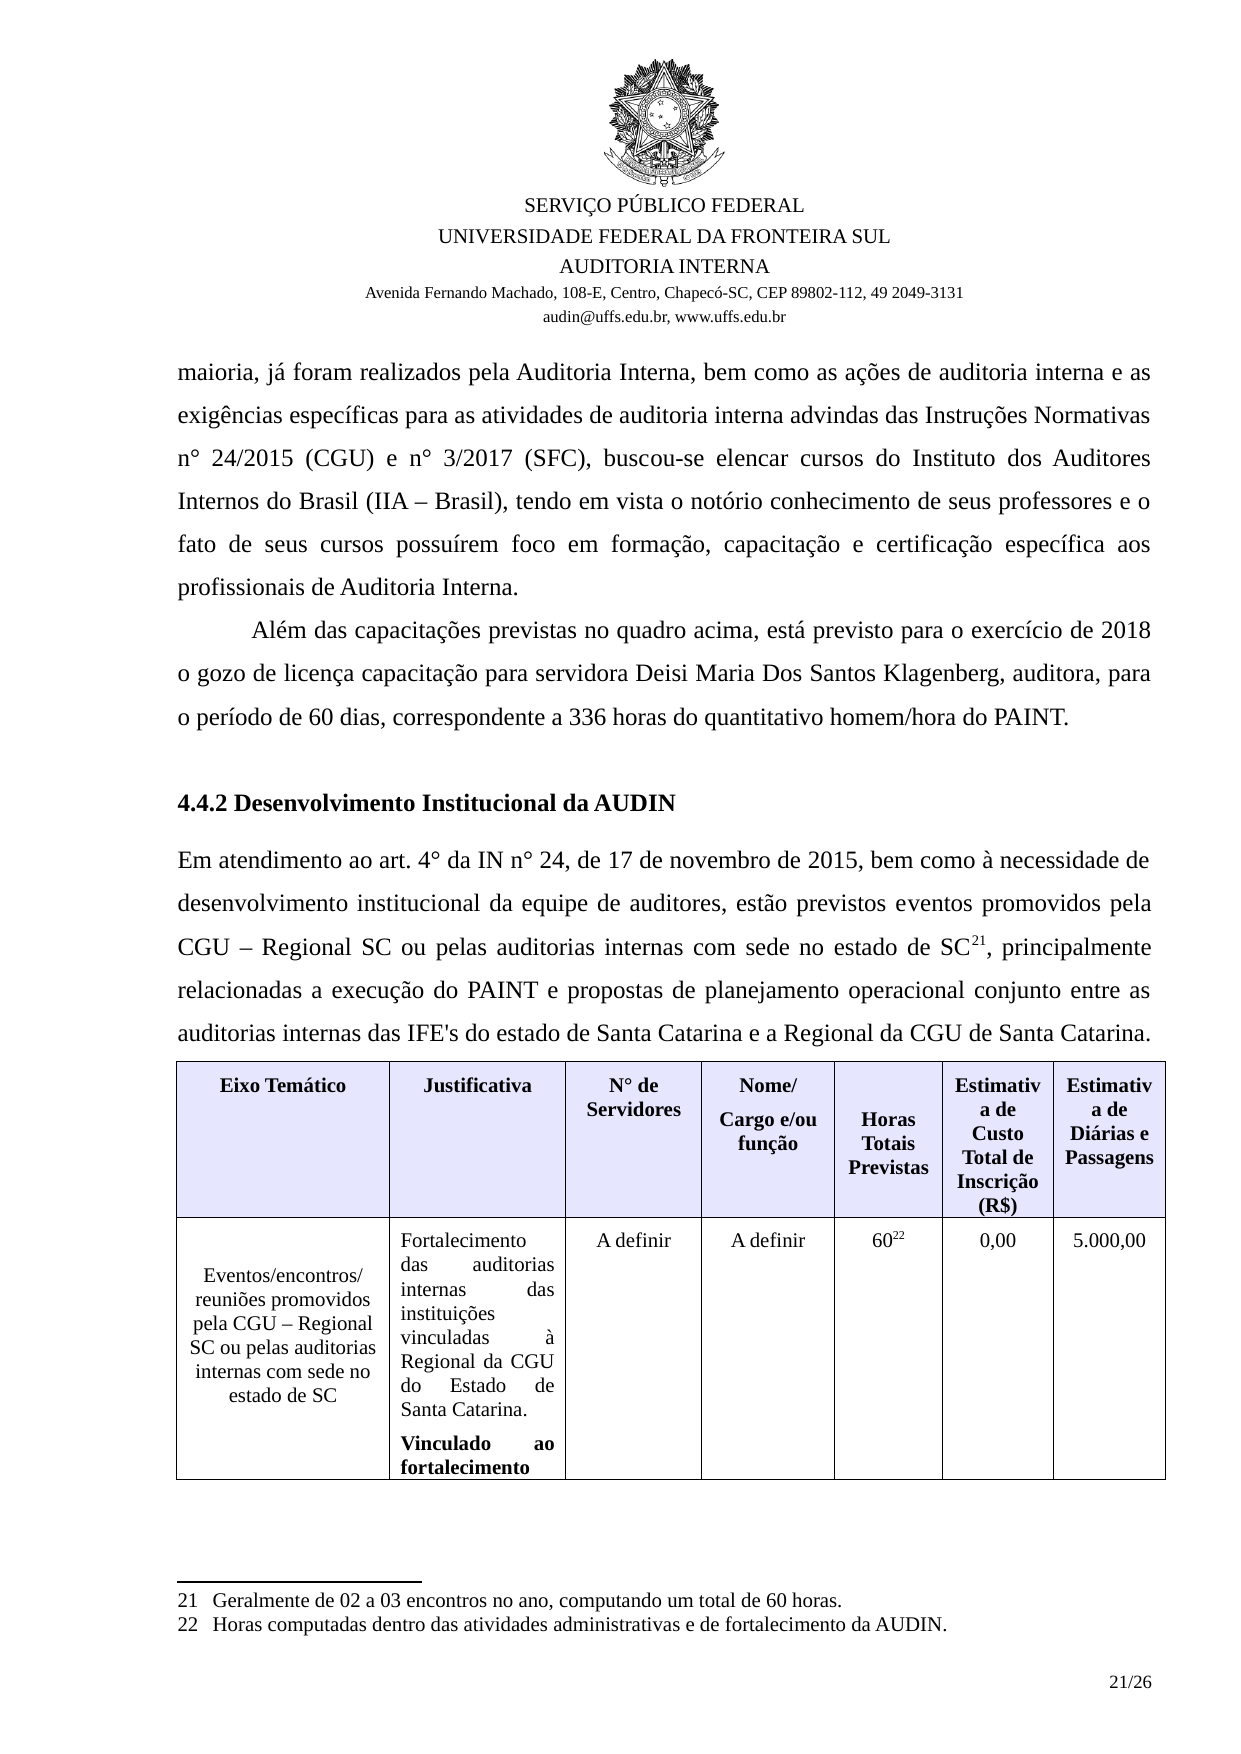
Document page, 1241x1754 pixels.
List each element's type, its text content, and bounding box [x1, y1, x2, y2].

table_cell Eventos/encontros/reuniões promovidos pela CGU – Regional SC ou pelas auditorias internas com sede no estado de SC [177, 1218, 389, 1479]
table_header Horas Totais Previstas [835, 1062, 942, 1217]
table_header Estimativa de Custo Total de Inscrição (R$) [943, 1062, 1053, 1217]
subtitle 4.4.2 Desenvolvimento Institucional da AUDIN [177, 788, 1152, 817]
table_cell A definir [702, 1218, 834, 1479]
table_header Nome/ Cargo e/ou função [702, 1062, 834, 1217]
table_cell 0,00 [943, 1218, 1053, 1479]
table_header Estimativa de Diárias e Passagens [1054, 1062, 1165, 1217]
table_header Eixo Temático [177, 1062, 389, 1217]
table_cell 60 [835, 1218, 942, 1479]
table_cell 5.000,00 [1054, 1218, 1165, 1479]
table_header N° de Servidores [566, 1062, 701, 1217]
text Em atendimento ao art. 4° da IN n° 24, de 17 de novembro de 2015, bem como à necessidade de desenvolvimento institucional da equipe de auditores, estão previstos eventos promovidos pela CGU – Regional SC ou pelas auditorias internas com sede no estado de SC, principalmente relacionadas a execução do PAINT e propostas de planejamento operacional conjunto entre as auditorias internas das IFE's do estado de Santa Catarina e a Regional da CGU de Santa Catarina. [177, 845, 1152, 1047]
text maioria, já foram realizados pela Auditoria Interna, bem como as ações de auditoria interna e as exigências específicas para as atividades de auditoria interna advindas das Instruções Normativas n° 24/2015 (CGU) e n° 3/2017 (SFC), buscou-se elencar cursos do Instituto dos Auditores Internos do Brasil (IIA – Brasil), tendo em vista o notório conhecimento de seus professores e o fato de seus cursos possuírem foco em formação, capacitação e certificação específica aos profissionais de Auditoria Interna. [177, 357, 1152, 601]
table_header Justificativa [390, 1062, 565, 1217]
table_cell Fortalecimento das auditorias internas das instituições vinculadas à Regional da CGU do Estado de Santa Catarina. Vinculado ao fortalecimento [390, 1218, 565, 1479]
text Geralmente de 02 a 03 encontros no ano, computando um total de 60 horas. [177, 1588, 1152, 1612]
text Além das capacitações previstas no quadro acima, está previsto para o exercício de 2018 o gozo de licença capacitação para servidora Deisi Maria Dos Santos Klagenberg, auditora, para o período de 60 dias, correspondente a 336 horas do quantitativo homem/hora do PAINT. [177, 615, 1152, 730]
table_cell A definir [566, 1218, 701, 1479]
